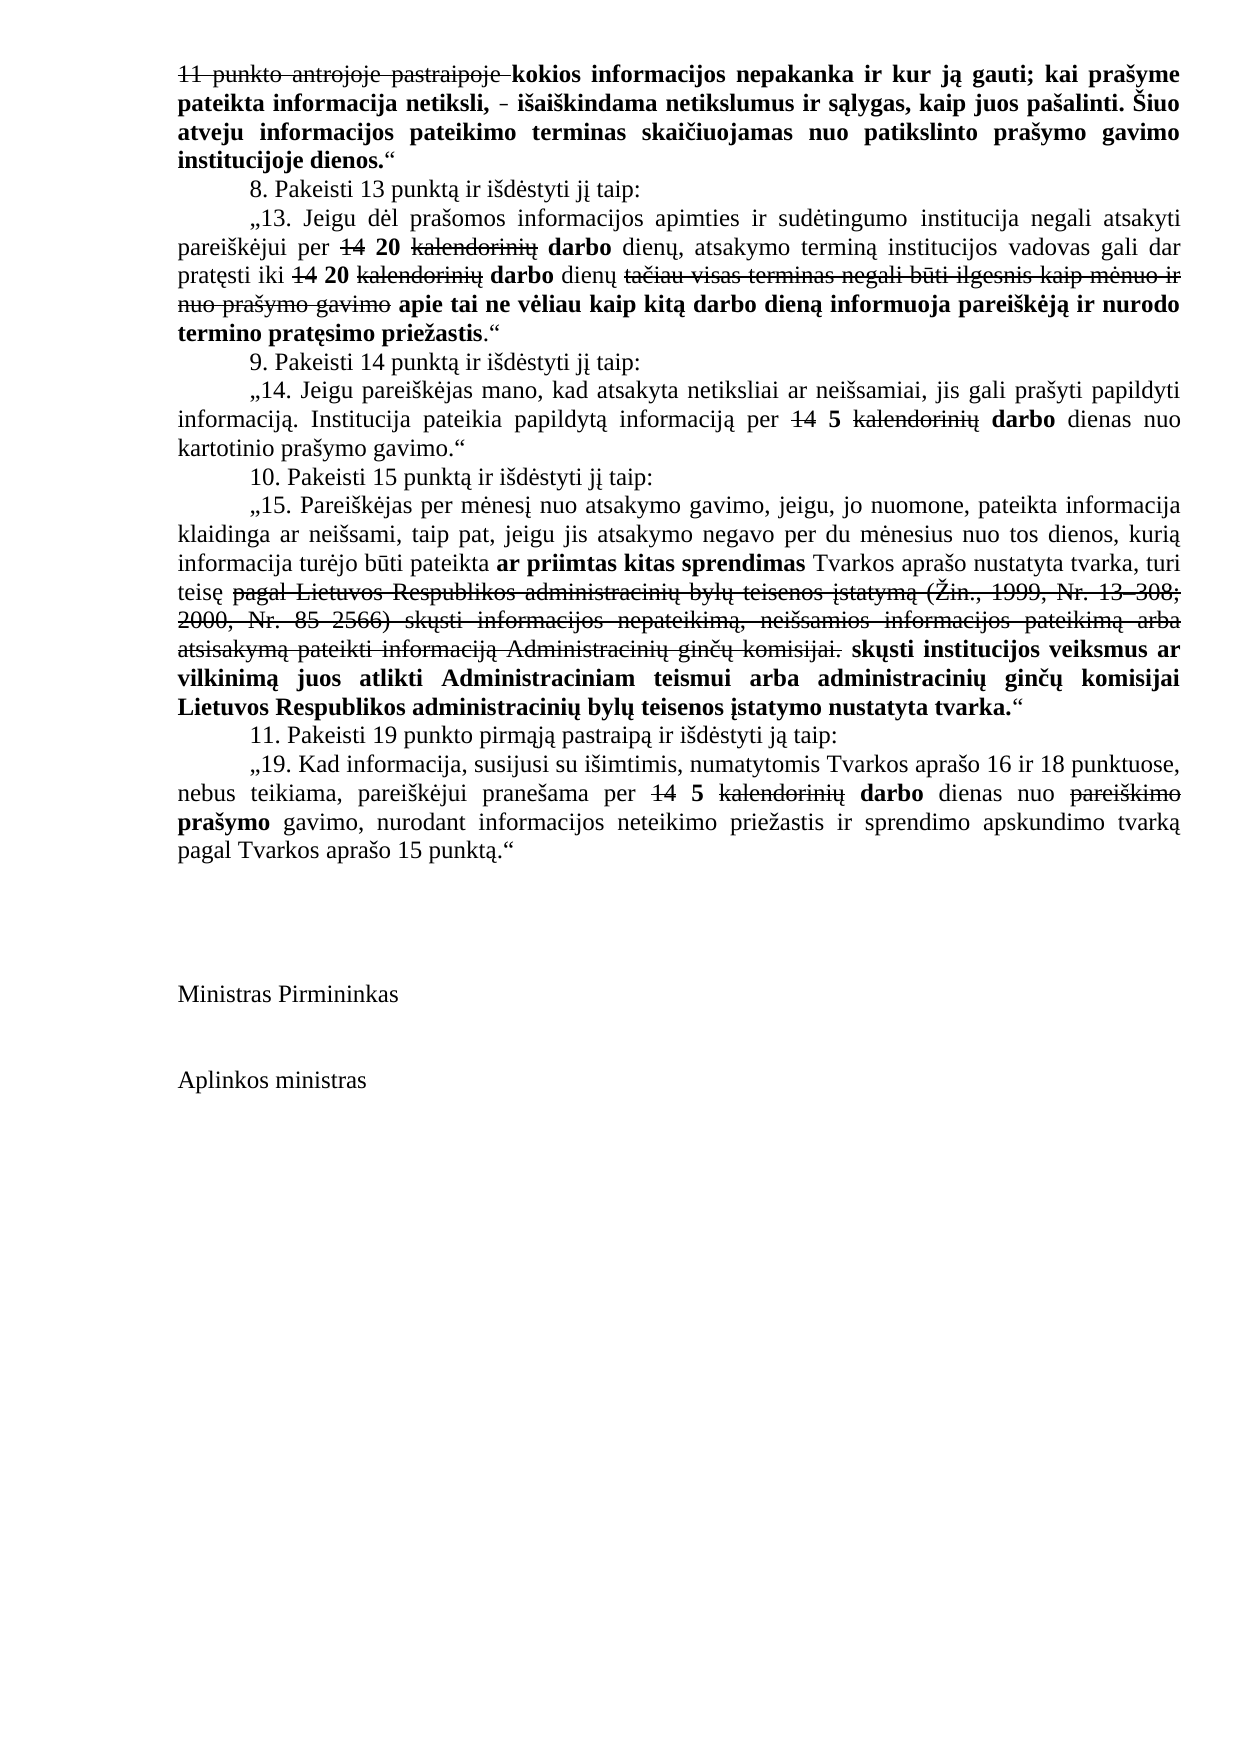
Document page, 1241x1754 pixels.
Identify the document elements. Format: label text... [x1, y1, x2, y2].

text Aplinkos ministras [177, 1066, 1181, 1094]
text „19. Kad informacija, susijusi su išimtimis, numatytomis Tvarkos aprašo 16 ir 18 punktuose, nebus teikiama, pareiškėjui pranešama per 14 5 kalendorinių darbo dienas nuo pareiškimo prašymo gavimo, nurodant informacijos neteikimo priežastis ir sprendimo apskundimo tvarką pagal Tvarkos aprašo 15 punktą.“ [177, 749, 1181, 864]
text „15. Pareiškėjas per mėnesį nuo atsakymo gavimo, jeigu, jo nuomone, pateikta informacija klaidinga ar neišsami, taip pat, jeigu jis atsakymo negavo per du mėnesius nuo tos dienos, kurią informacija turėjo būti pateikta ar priimtas kitas sprendimas Tvarkos aprašo nustatyta tvarka, turi teisę pagal Lietuvos Respublikos administracinių bylų teisenos įstatymą (Žin., 1999, Nr. 13–308; 2000, Nr. 85–2566) skųsti informacijos nepateikimą, neišsamios informacijos pateikimą arba atsisakymą pateikti informaciją Administracinių ginčų komisijai. skųsti institucijos veiksmus ar vilkinimą juos atlikti Administraciniam teismui arba administracinių ginčų komisijai Lietuvos Respublikos administracinių bylų teisenos įstatymo nustatyta tvarka.“ [177, 622, 1181, 721]
text „15. Pareiškėjas per mėnesį nuo atsakymo gavimo, jeigu, jo nuomone, pateikta informacija klaidinga ar neišsami, taip pat, jeigu jis atsakymo negavo per du mėnesius nuo tos dienos, kurią informacija turėjo būti pateikta ar priimtas kitas sprendimas Tvarkos aprašo nustatyta tvarka, turi teisę pagal Lietuvos Respublikos administracinių bylų teisenos įstatymą (Žin., 1999, Nr. 13–308; 2000, Nr. 85–2566) skųsti informacijos nepateikimą, neišsamios informacijos pateikimą arba atsisakymą pateikti informaciją Administracinių ginčų komisijai. skųsti institucijos veiksmus ar vilkinimą juos atlikti Administraciniam teismui arba administracinių ginčų komisijai Lietuvos Respublikos administracinių bylų teisenos įstatymo nustatyta tvarka.“ [177, 491, 1181, 621]
text 11. Pakeisti 19 punkto pirmąją pastraipą ir išdėstyti ją taip: [177, 721, 1181, 749]
text „14. Jeigu pareiškėjas mano, kad atsakyta netiksliai ar neišsamiai, jis gali prašyti papildyti informaciją. Institucija pateikia papildytą informaciją per 14 5 kalendorinių darbo dienas nuo kartotinio prašymo gavimo.“ [177, 376, 1181, 462]
text 10. Pakeisti 15 punktą ir išdėstyti jį taip: [177, 462, 1181, 491]
text „13. Jeigu dėl prašomos informacijos apimties ir sudėtingumo institucija negali atsakyti pareiškėjui per 14 20 kalendorinių darbo dienų, atsakymo terminą institucijos vadovas gali dar pratęsti iki 14 20 kalendorinių darbo dienų tačiau visas terminas negali būti ilgesnis kaip mėnuo ir nuo prašymo gavimo apie tai ne vėliau kaip kitą darbo dieną informuoja pareiškėją ir nurodo termino pratęsimo priežastis.“ [177, 203, 1181, 347]
text Ministras Pirmininkas [177, 979, 1181, 1008]
text 9. Pakeisti 14 punktą ir išdėstyti jį taip: [177, 347, 1181, 376]
text 8. Pakeisti 13 punktą ir išdėstyti jį taip: [177, 174, 1181, 203]
text „12. Jeigu pareiškėjo prašymas surašytas neaiškiai ar jame pateikti ne visi Tvarkos aprašo 6 punkte nurodyti duomenys, institucija ne vėliau kaip per 14 5 kalendorinių darbo dienas prašo pareiškėją patikslinti prašymą ir padeda jam tai padaryti, išaiškindama jo teises ir pareigas dėl prašymo pateikimo tvarkos. Šiuo atveju informacija pareiškėjui turi būti pateikta ne vėliau kaip per 14 kalendorinių dienų nuo patikslinto prašymo gavimo. išskyrus atvejus, numatytus Tvarkos aprašo 11 punkto antrojoje pastraipoje kokios informacijos nepakanka ir kur ją gauti; kai prašyme pateikta informacija netiksli, – išaiškindama netikslumus ir sąlygas, kaip juos pašalinti. Šiuo atveju informacijos pateikimo terminas skaičiuojamas nuo patikslinto prašymo gavimo institucijoje dienos.“ [177, 59, 1181, 174]
